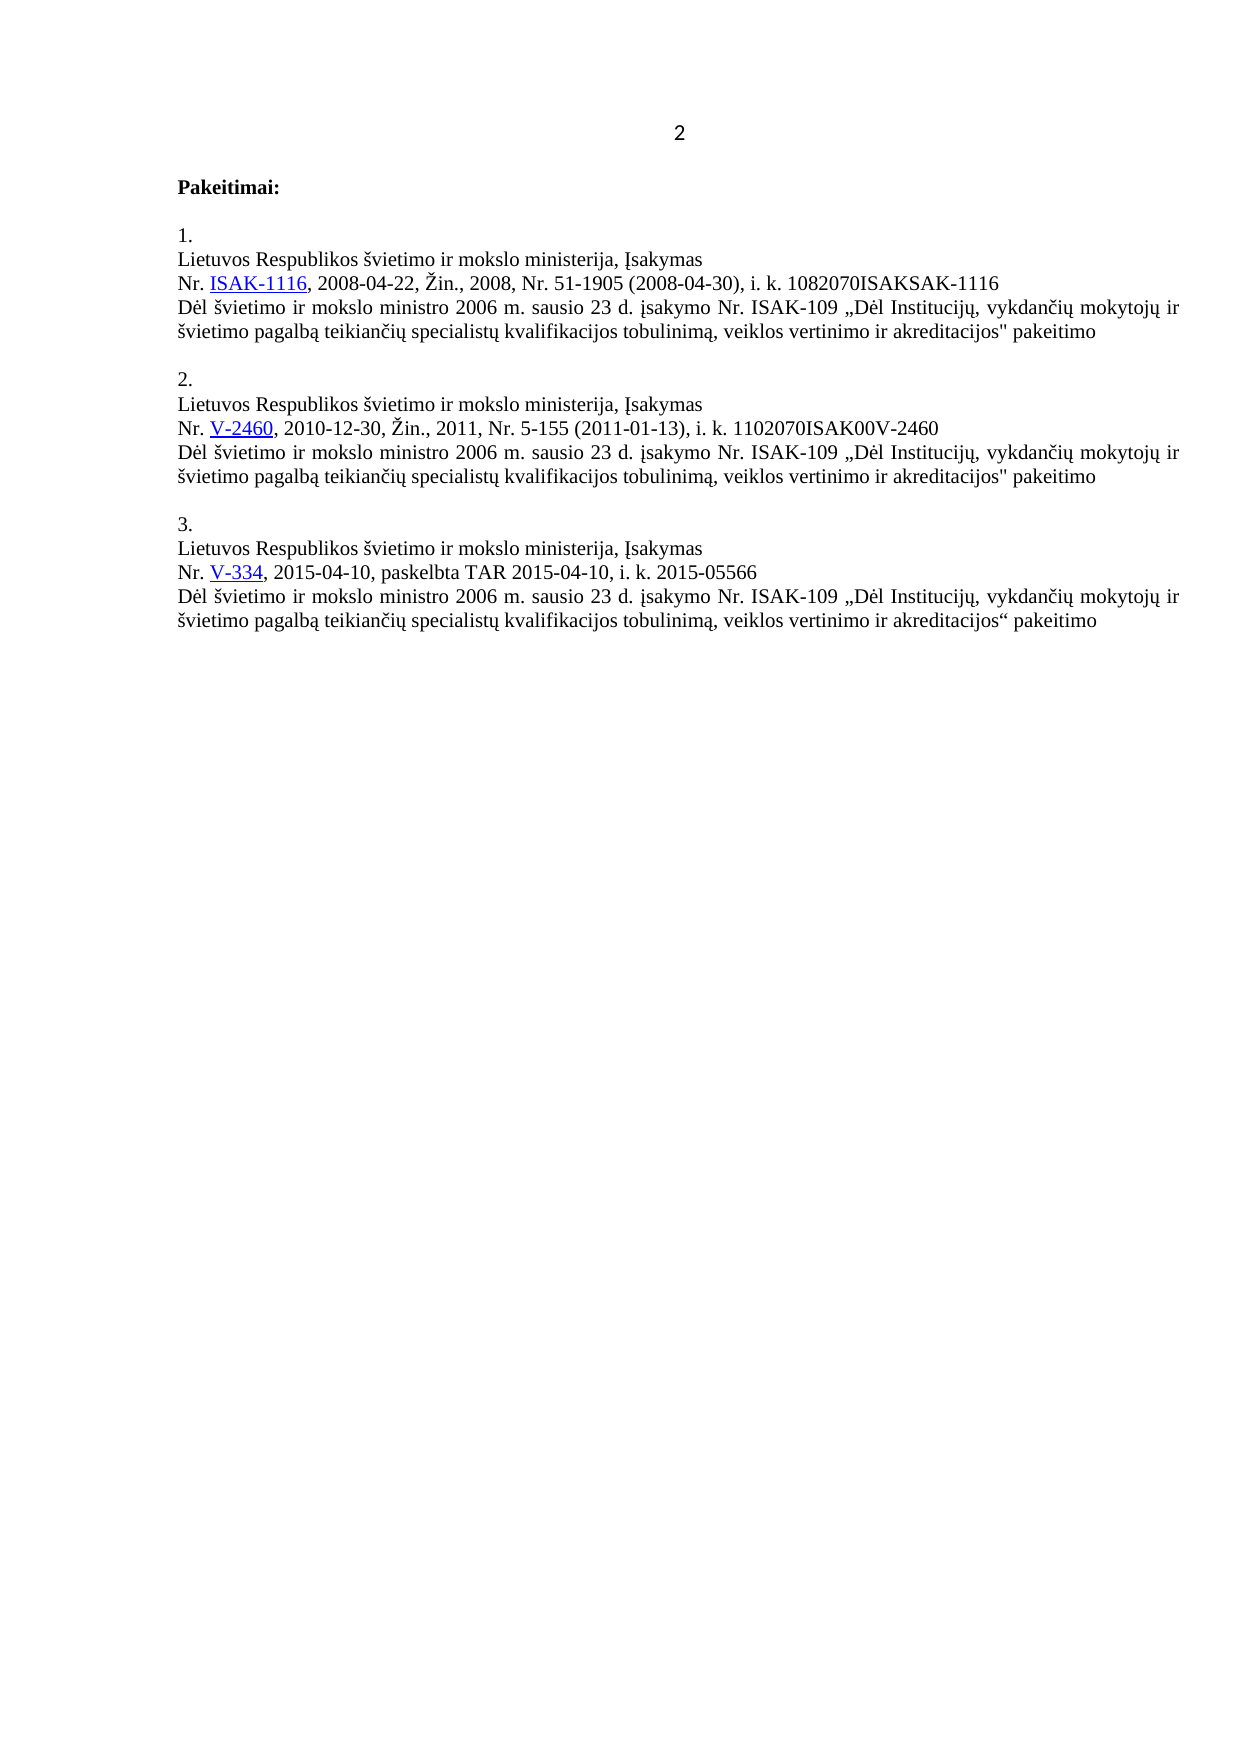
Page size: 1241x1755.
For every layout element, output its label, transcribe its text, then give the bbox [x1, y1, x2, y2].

text Dėl švietimo ir mokslo ministro 2006 m. sausio 23 d. įsakymo Nr. ISAK-109 „Dėl Institucijų, vykdančių mokytojų ir švietimo pagalbą teikiančių specialistų kvalifikacijos tobulinimą, veiklos vertinimo ir akreditacijos" pakeitimo [177, 295, 1181, 343]
text Lietuvos Respublikos švietimo ir mokslo ministerija, Įsakymas [177, 536, 1181, 560]
text 1. [177, 223, 1181, 247]
text Lietuvos Respublikos švietimo ir mokslo ministerija, Įsakymas [177, 391, 1181, 416]
text Dėl švietimo ir mokslo ministro 2006 m. sausio 23 d. įsakymo Nr. ISAK-109 „Dėl Institucijų, vykdančių mokytojų ir švietimo pagalbą teikiančių specialistų kvalifikacijos tobulinimą, veiklos vertinimo ir akreditacijos" pakeitimo [177, 439, 1181, 488]
text Lietuvos Respublikos švietimo ir mokslo ministerija, Įsakymas [177, 247, 1181, 271]
text Dėl švietimo ir mokslo ministro 2006 m. sausio 23 d. įsakymo Nr. ISAK-109 „Dėl Institucijų, vykdančių mokytojų ir švietimo pagalbą teikiančių specialistų kvalifikacijos tobulinimą, veiklos vertinimo ir akreditacijos“ pakeitimo [177, 584, 1181, 632]
text Pakeitimai: [177, 175, 1181, 199]
text Nr. V-334, 2015-04-10, paskelbta TAR 2015-04-10, i. k. 2015-05566 [177, 560, 1181, 584]
text Nr. ISAK-1116, 2008-04-22, Žin., 2008, Nr. 51-1905 (2008-04-30), i. k. 1082070ISAKSAK-1116 [177, 271, 1181, 295]
text Nr. V-2460, 2010-12-30, Žin., 2011, Nr. 5-155 (2011-01-13), i. k. 1102070ISAK00V-2460 [177, 416, 1181, 439]
text 2. [177, 367, 1181, 391]
text 3. [177, 512, 1181, 536]
